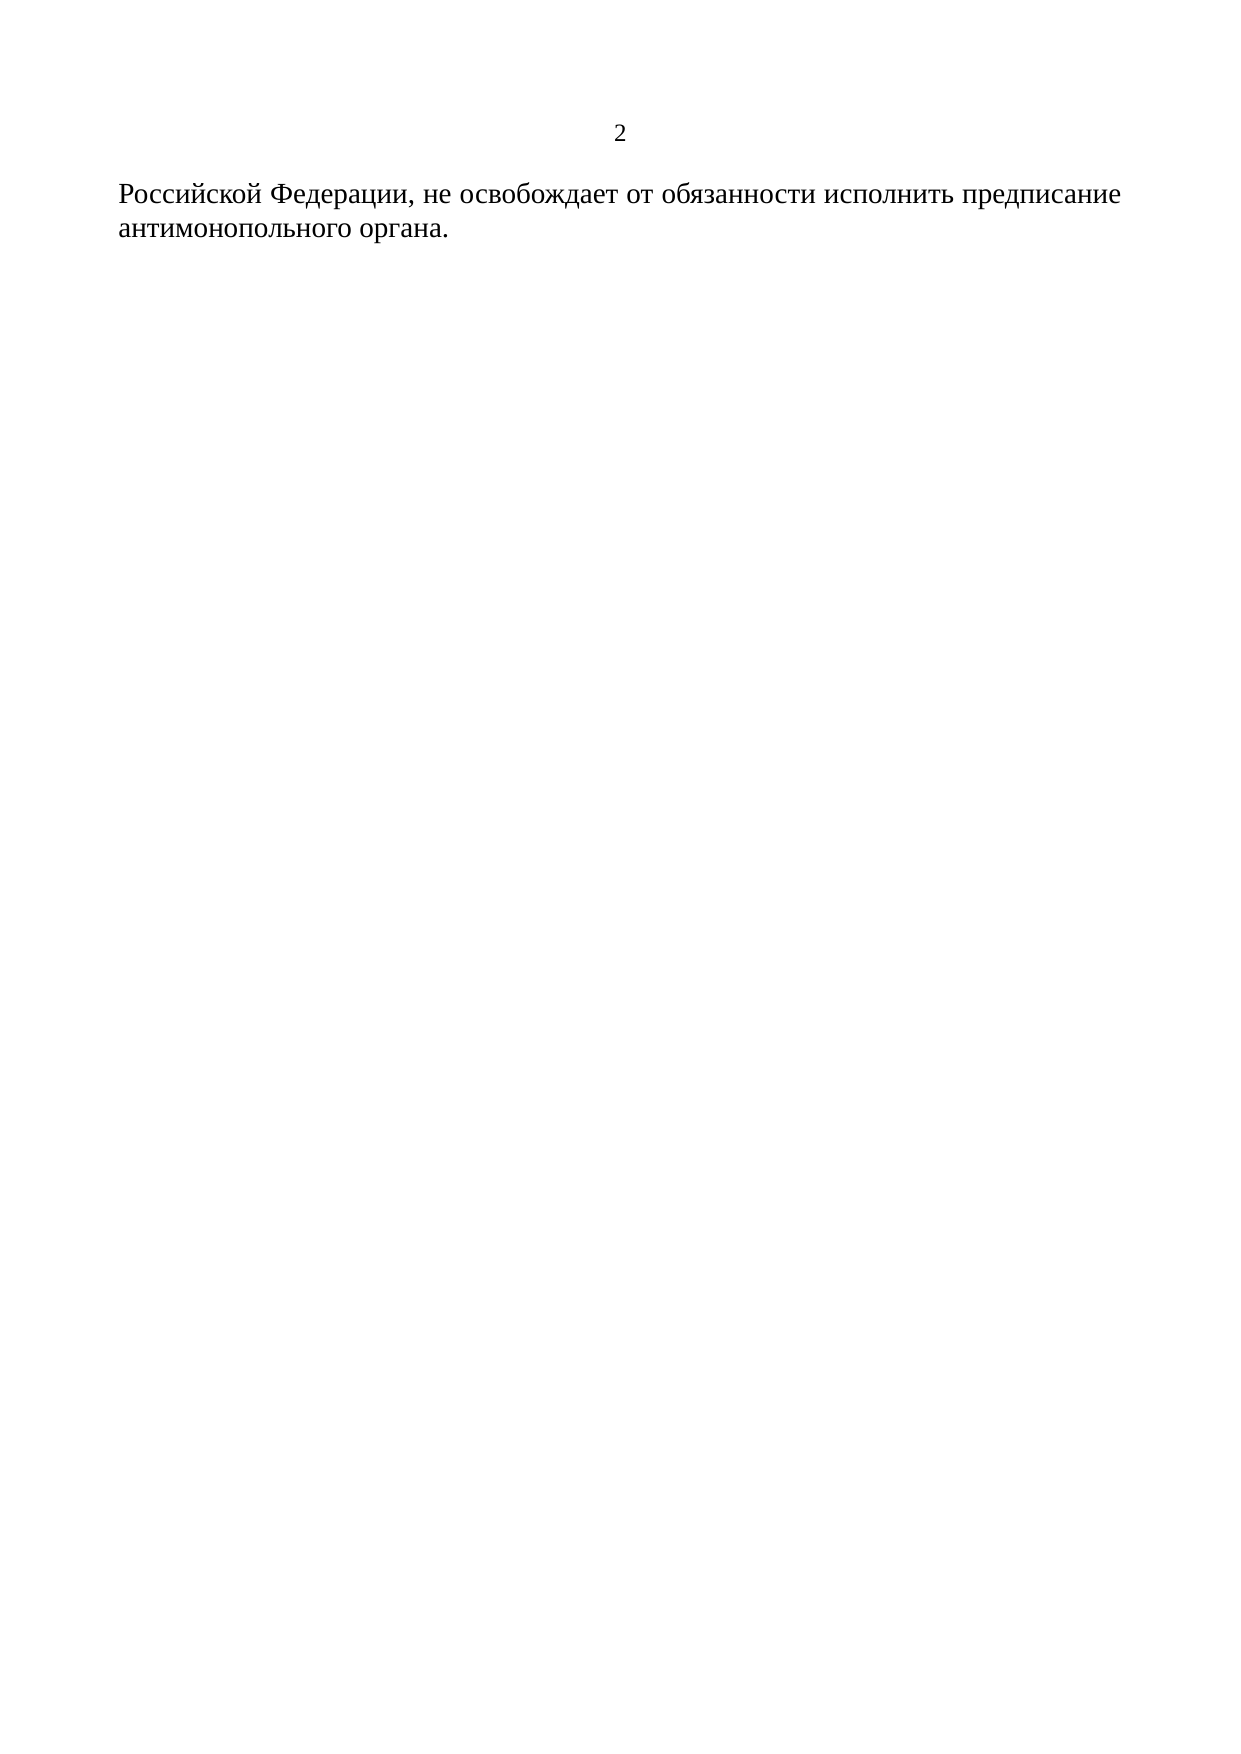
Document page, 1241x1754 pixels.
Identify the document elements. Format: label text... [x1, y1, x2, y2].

text Российской Федерации, не освобождает от обязанности исполнить предписание антимонопольного органа. [118, 176, 1122, 243]
